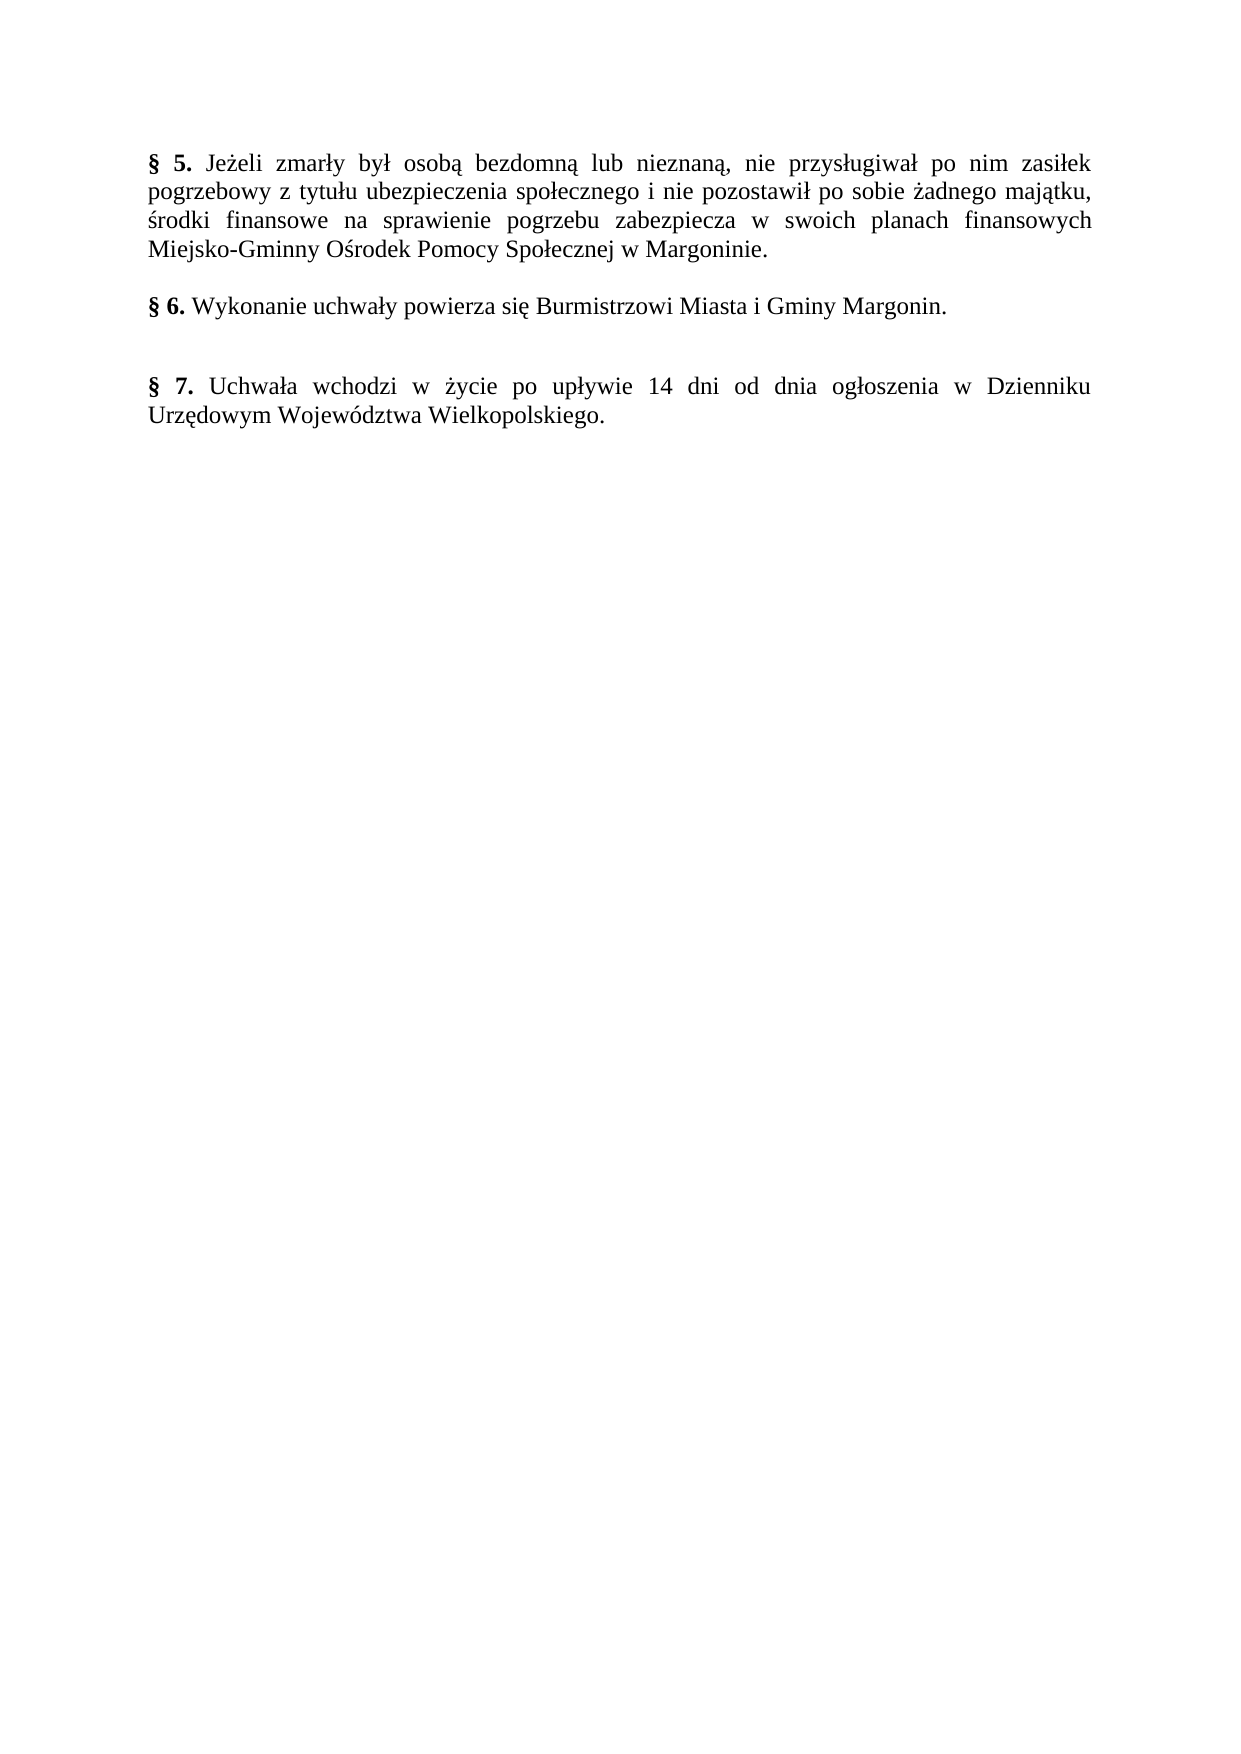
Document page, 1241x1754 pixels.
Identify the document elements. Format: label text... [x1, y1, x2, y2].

text § 5. Jeżeli zmarły był osobą bezdomną lub nieznaną, nie przysługiwał po nim zasiłek pogrzebowy z tytułu ubezpieczenia społecznego i nie pozostawił po sobie żadnego majątku, środki finansowe na sprawienie pogrzebu zabezpiecza w swoich planach finansowych Miejsko-Gminny Ośrodek Pomocy Społecznej w Margoninie. [148, 148, 1093, 263]
text § 6. Wykonanie uchwały powierza się Burmistrzowi Miasta i Gminy Margonin. [148, 291, 1093, 320]
text § 7. Uchwała wchodzi w życie po upływie 14 dni od dnia ogłoszenia w Dzienniku Urzędowym Województwa Wielkopolskiego. [148, 371, 1093, 429]
